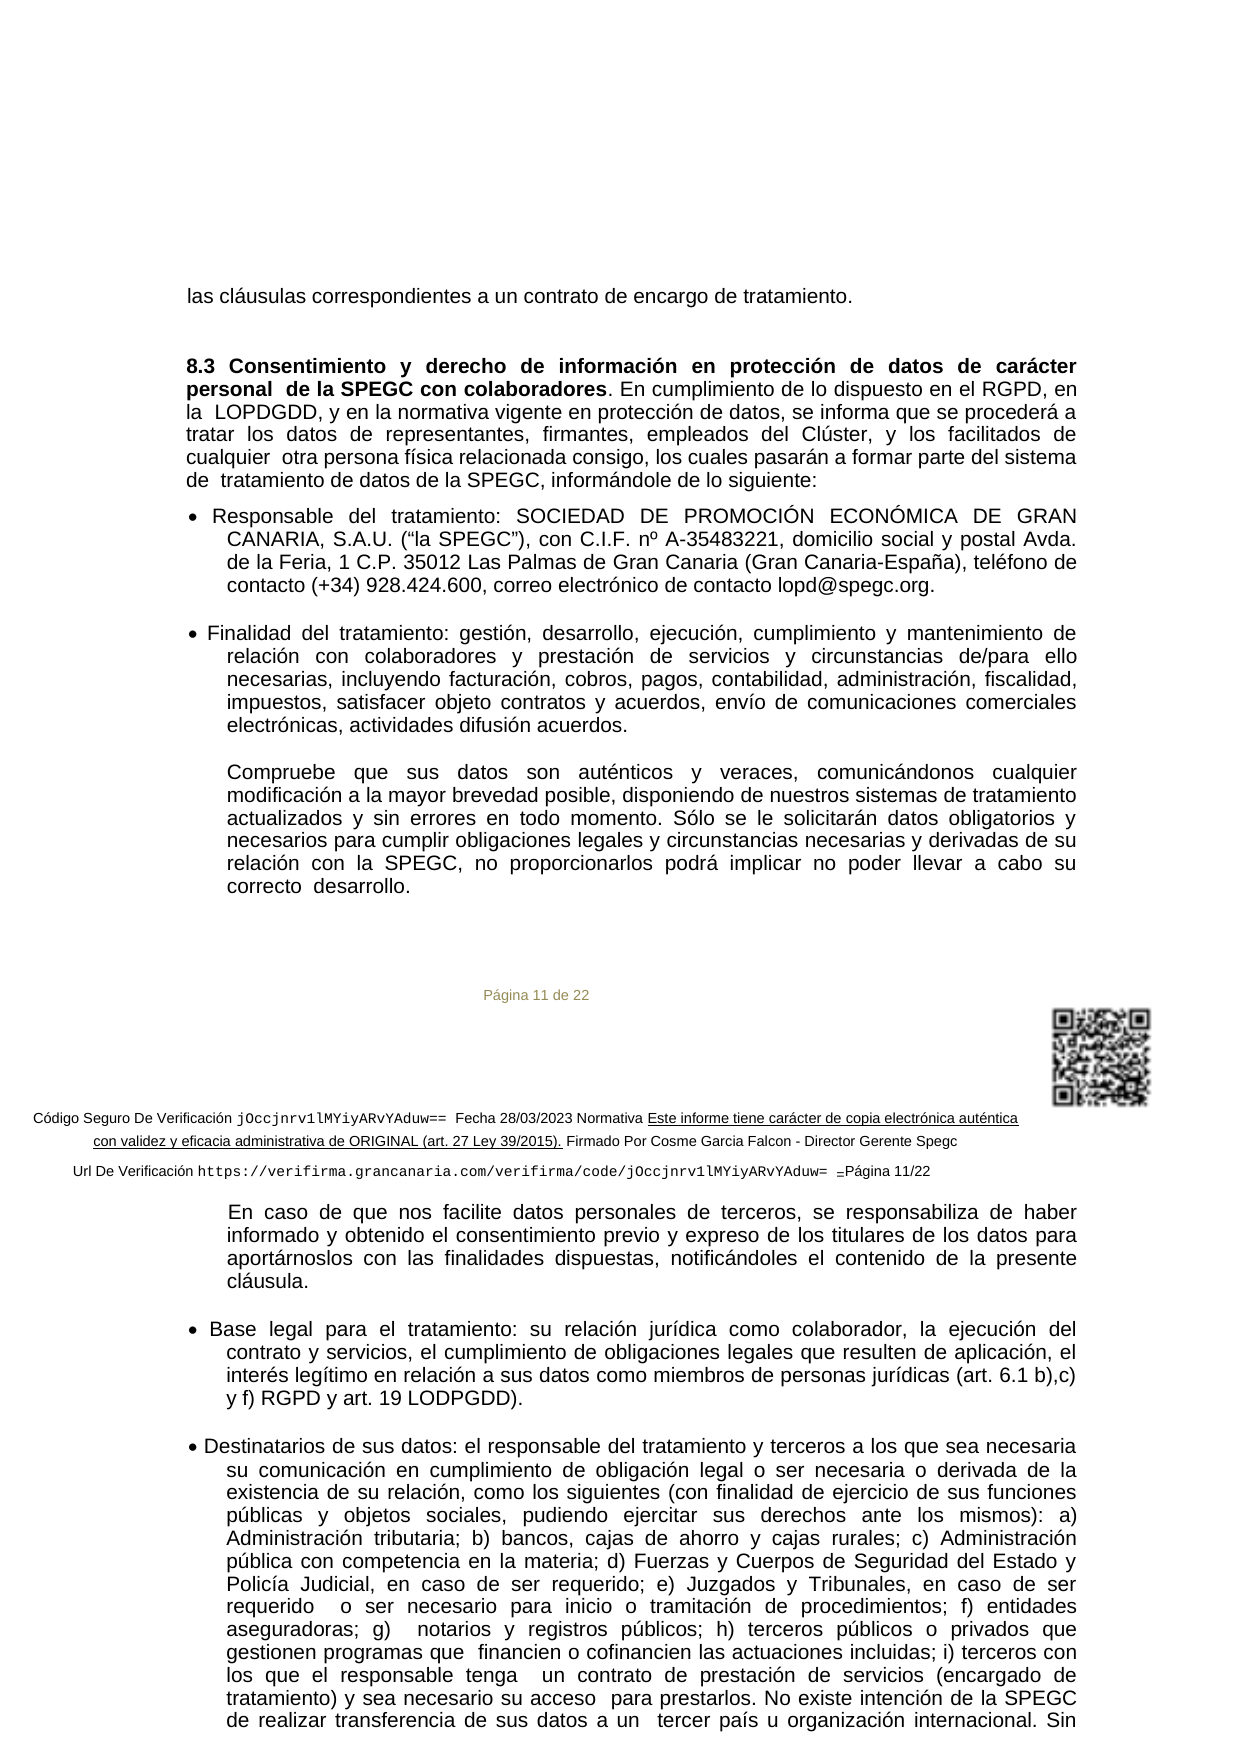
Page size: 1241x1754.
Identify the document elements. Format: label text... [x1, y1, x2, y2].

text En caso de que nos facilite datos personales de terceros, se responsabiliza de haber informado y obtenido el consentimiento previo y expreso de los titulares de los datos para aportárnoslos con las finalidades dispuestas, notificándoles el contenido de la presente cláusula. [227, 1201, 1078, 1292]
text • Responsable del tratamiento: SOCIEDAD DE PROMOCIÓN ECONÓMICA DE GRAN CANARIA, S.A.U. (“la SPEGC”), con C.I.F. nº A-35483221, domicilio social y postal Avda. de la Feria, 1 C.P. 35012 Las Palmas de Gran Canaria (Gran Canaria-España), teléfono de contacto (+34) 928.424.600, correo electrónico de contacto lopd@spegc.org. [187, 504, 1078, 597]
text • Finalidad del tratamiento: gestión, desarrollo, ejecución, cumplimiento y mantenimiento de relación con colaboradores y prestación de servicios y circunstancias de/para ello necesarias, incluyendo facturación, cobros, pagos, contabilidad, administración, fiscalidad, impuestos, satisfacer objeto contratos y acuerdos, envío de comunicaciones comerciales electrónicas, actividades difusión acuerdos. [187, 621, 1078, 737]
text las cláusulas correspondientes a un contrato de encargo de tratamiento. [187, 285, 1077, 308]
text 8.3 Consentimiento y derecho de información en protección de datos de carácter personal de la SPEGC con colaboradores. En cumplimiento de lo dispuesto en el RGPD, en la LOPDGDD, y en la normativa vigente en protección de datos, se informa que se procederá a tratar los datos de representantes, firmantes, empleados del Clúster, y los facilitados de cualquier otra persona física relacionada consigo, los cuales pasarán a formar parte del sistema de tratamiento de datos de la SPEGC, informándole de lo siguiente: [186, 355, 1078, 492]
text • Base legal para el tratamiento: su relación jurídica como colaborador, la ejecución del contrato y servicios, el cumplimiento de obligaciones legales que resulten de aplicación, el interés legítimo en relación a sus datos como miembros de personas jurídicas (art. 6.1 b),c) y f) RGPD y art. 19 LODPGDD). [187, 1317, 1078, 1409]
text Código Seguro De Verificación jOccjnrv1lMYiyARvYAduw== Fecha 28/03/2023 Normativa Este informe tiene carácter de copia electrónica auténtica con validez y eficacia administrativa de ORIGINAL (art. 27 Ley 39/2015). Firmado Por Cosme Garcia Falcon - Director Gerente Spegc [33, 1110, 1088, 1150]
picture [1042, 998, 1162, 1118]
text Url De Verificación https://verifirma.grancanaria.com/verifirma/code/jOccjnrv1lMYiyARvYAduw= =Página 11/22 [73, 1156, 1059, 1183]
text • Destinatarios de sus datos: el responsable del tratamiento y terceros a los que sea necesaria su comunicación en cumplimiento de obligación legal o ser necesaria o derivada de la existencia de su relación, como los siguientes (con finalidad de ejercicio de sus funciones públicas y objetos sociales, pudiendo ejercitar sus derechos ante los mismos): a) Administración tributaria; b) bancos, cajas de ahorro y cajas rurales; c) Administración pública con competencia en la materia; d) Fuerzas y Cuerpos de Seguridad del Estado y Policía Judicial, en caso de ser requerido; e) Juzgados y Tribunales, en caso de ser requerido o ser necesario para inicio o tramitación de procedimientos; f) entidades aseguradoras; g) notarios y registros públicos; h) terceros públicos o privados que gestionen programas que financien o cofinancien las actuaciones incluidas; i) terceros con los que el responsable tenga un contrato de prestación de servicios (encargado de tratamiento) y sea necesario su acceso para prestarlos. No existe intención de la SPEGC de realizar transferencia de sus datos a un tercer país u organización internacional. Sin [187, 1434, 1078, 1732]
text Compruebe que sus datos son auténticos y veraces, comunicándonos cualquier modificación a la mayor brevedad posible, disponiendo de nuestros sistemas de tratamiento actualizados y sin errores en todo momento. Sólo se le solicitarán datos obligatorios y necesarios para cumplir obligaciones legales y circunstancias necesarias y derivadas de su relación con la SPEGC, no proporcionarlos podrá implicar no poder llevar a cabo su correcto desarrollo. [227, 761, 1078, 898]
text Página 11 de 22 [33, 987, 1219, 1003]
